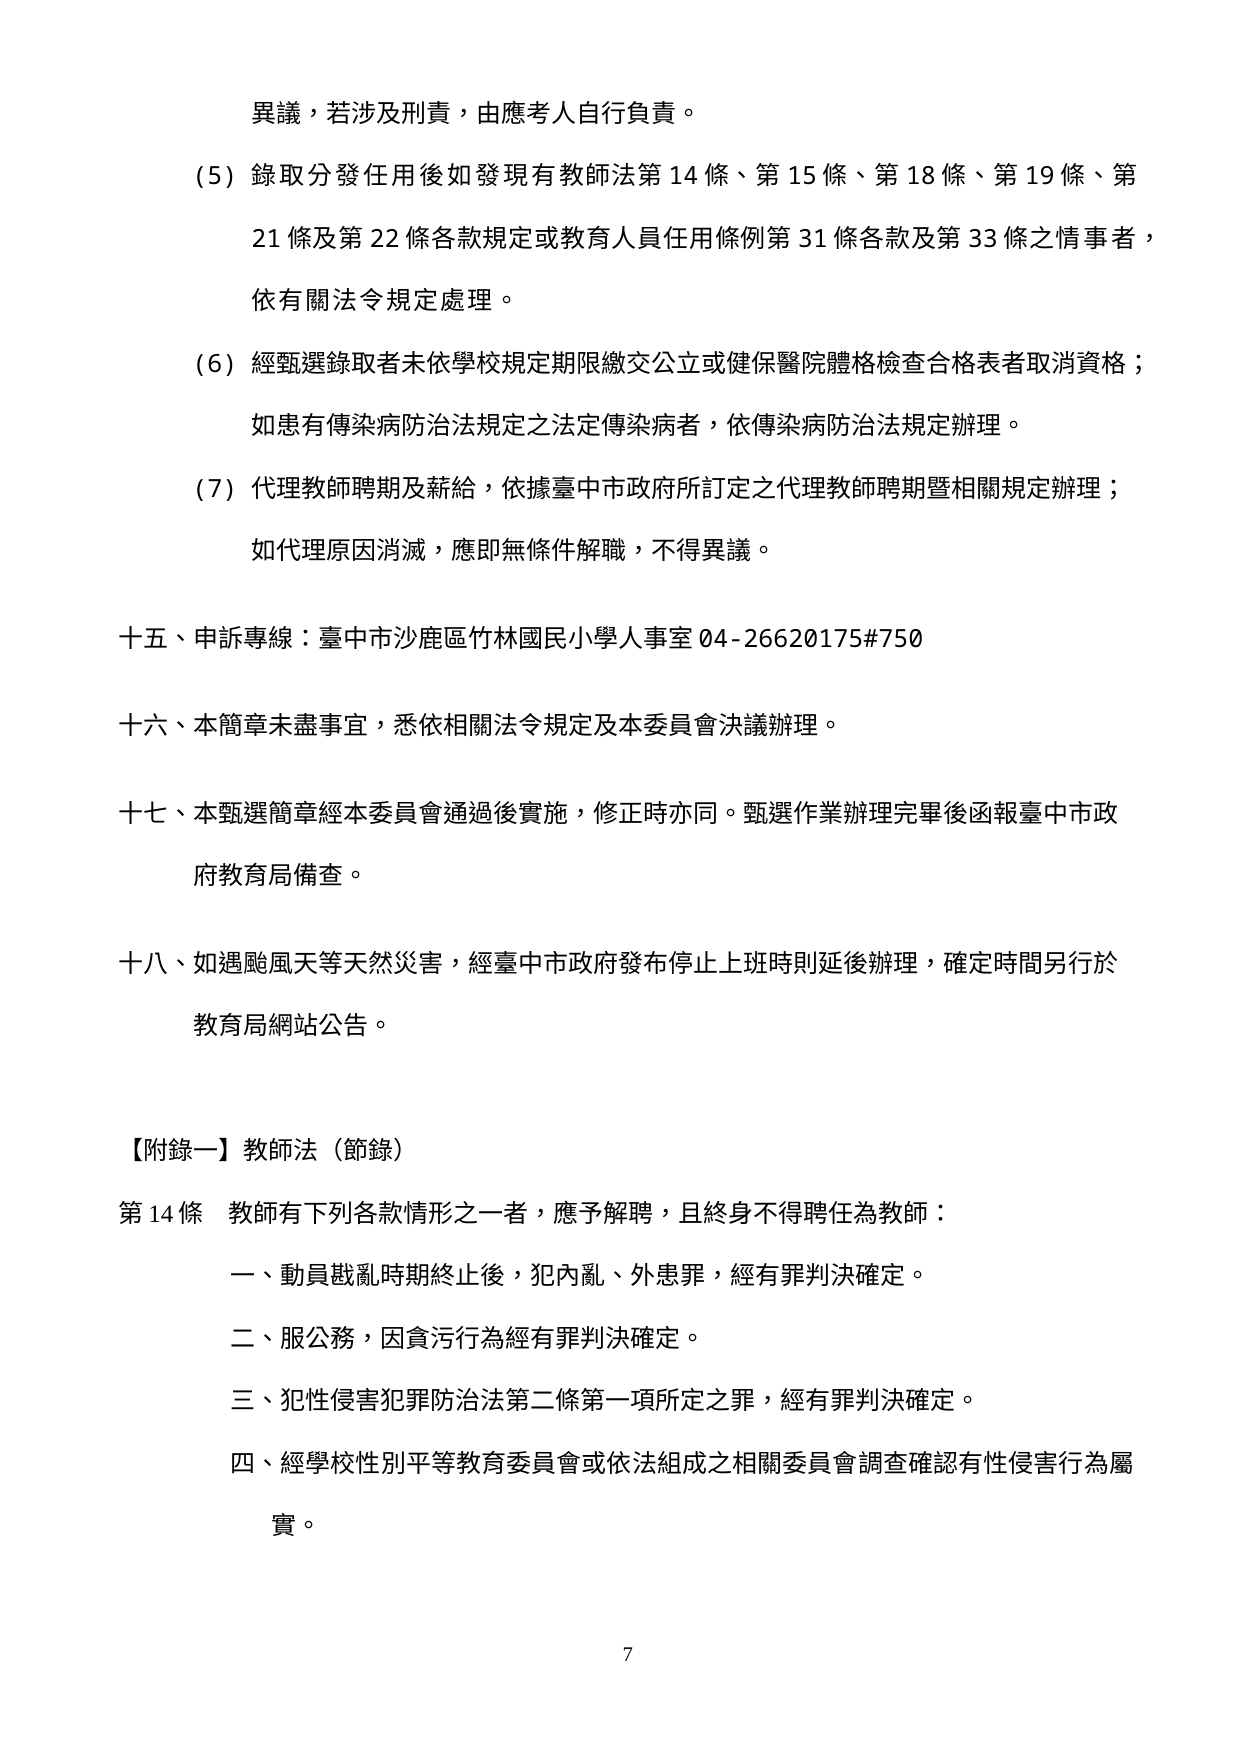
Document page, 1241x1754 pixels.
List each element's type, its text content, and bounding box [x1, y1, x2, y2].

list 異議，若涉及刑責，由應考人自行負責。 [192, 69, 1137, 132]
text 十六、本簡章未盡事宜，悉依相關法令規定及本委員會決議辦理。 [118, 682, 1137, 744]
list 代理教師聘期及薪給，依據臺中市政府所訂定之代理教師聘期暨相關規定辦理；如代理原因消滅，應即無條件解職，不得異議。 [192, 444, 1137, 569]
text 十七、本甄選簡章經本委員會通過後實施，修正時亦同。甄選作業辦理完畢後函報臺中市政府教育局備查。 [118, 769, 1137, 894]
text 二、服公務，因貪污行為經有罪判決確定。 [230, 1294, 1137, 1357]
text 一、動員戡亂時期終止後，犯內亂、外患罪，經有罪判決確定。 [230, 1232, 1137, 1294]
text 十五、申訴專線：臺中市沙鹿區竹林國民小學人事室04-26620175#750 [118, 594, 1137, 657]
text 第14條 教師有下列各款情形之一者，應予解聘，且終身不得聘任為教師： [118, 1169, 1137, 1232]
list 錄取分發任用後如發現有教師法第14條、第15條、第18條、第19條、第21條及第22條各款規定或教育人員任用條例第31條各款及第33條之情事者，依有關法令規定處理。 [192, 132, 1137, 319]
text 四、經學校性別平等教育委員會或依法組成之相關委員會調查確認有性侵害行為屬實。 [230, 1419, 1137, 1544]
text 十八、如遇颱風天等天然災害，經臺中市政府發布停止上班時則延後辦理，確定時間另行於教育局網站公告。 [118, 919, 1137, 1044]
text 【附錄一】教師法（節錄） [118, 1107, 1137, 1169]
text 三、犯性侵害犯罪防治法第二條第一項所定之罪，經有罪判決確定。 [230, 1357, 1137, 1419]
list 經甄選錄取者未依學校規定期限繳交公立或健保醫院體格檢查合格表者取消資格；如患有傳染病防治法規定之法定傳染病者，依傳染病防治法規定辦理。 [192, 319, 1137, 444]
